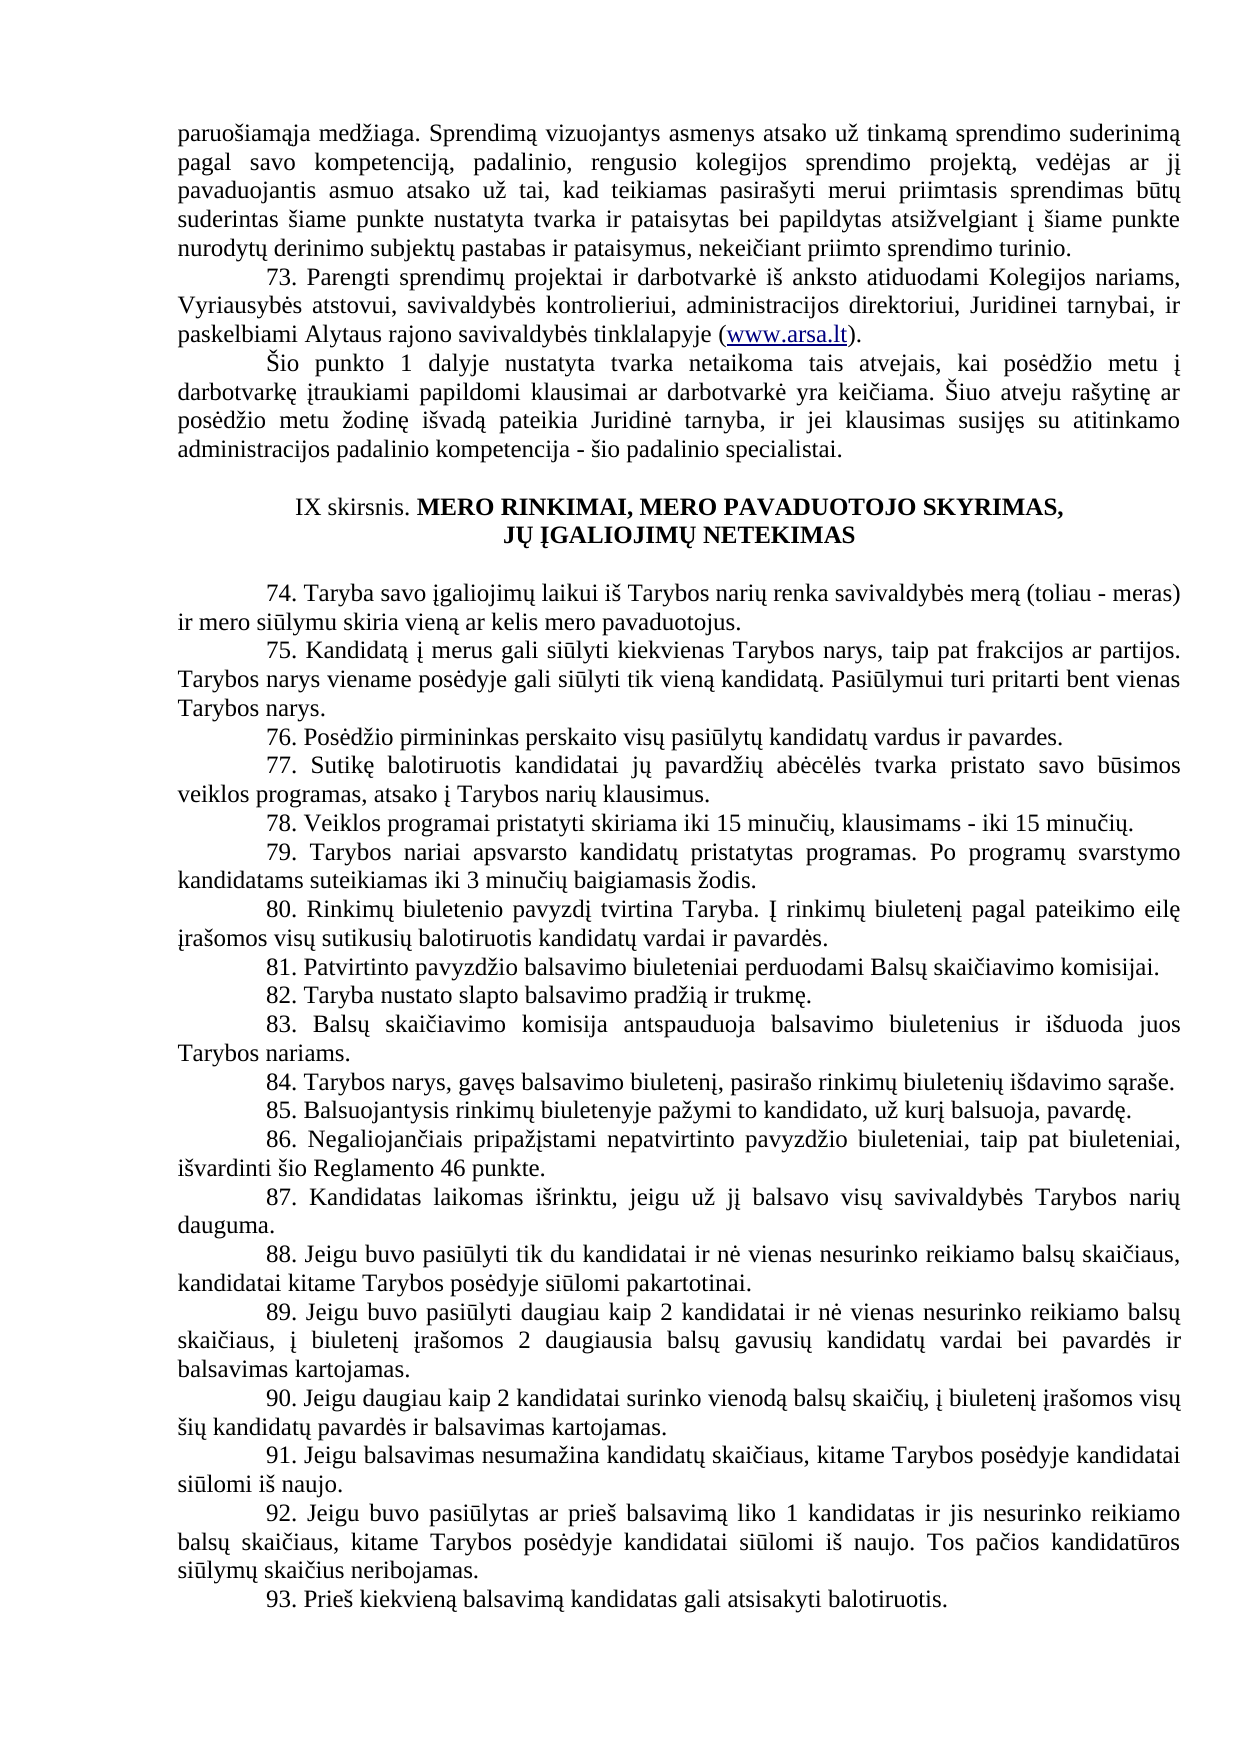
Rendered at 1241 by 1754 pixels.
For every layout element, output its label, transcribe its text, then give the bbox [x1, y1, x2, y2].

text 80. Rinkimų biuletenio pavyzdį tvirtina Taryba. Į rinkimų biuletenį pagal pateikimo eilę įrašomos visų sutikusių balotiruotis kandidatų vardai ir pavardės. [177, 894, 1181, 952]
text 78. Veiklos programai pristatyti skiriama iki 15 minučių, klausimams - iki 15 minučių. [177, 808, 1181, 837]
text 93. Prieš kiekvieną balsavimą kandidatas gali atsisakyti balotiruotis. [177, 1584, 1181, 1613]
text 82. Taryba nustato slapto balsavimo pradžią ir trukmę. [177, 981, 1181, 1009]
text 74. Taryba savo įgaliojimų laikui iš Tarybos narių renka savivaldybės merą (toliau - meras) ir mero siūlymu skiria vieną ar kelis mero pavaduotojus. [177, 578, 1181, 636]
text 86. Negaliojančiais pripažįstami nepatvirtinto pavyzdžio biuleteniai, taip pat biuleteniai, išvardinti šio Reglamento 46 punkte. [177, 1124, 1181, 1182]
text 79. Tarybos nariai apsvarsto kandidatų pristatytas programas. Po programų svarstymo kandidatams suteikiamas iki 3 minučių baigiamasis žodis. [177, 837, 1181, 894]
text 88. Jeigu buvo pasiūlyti tik du kandidatai ir nė vienas nesurinko reikiamo balsų skaičiaus, kandidatai kitame Tarybos posėdyje siūlomi pakartotinai. [177, 1239, 1181, 1297]
text Šio punkto 1 dalyje nustatyta tvarka netaikoma tais atvejais, kai posėdžio metu į darbotvarkę įtraukiami papildomi klausimai ar darbotvarkė yra keičiama. Šiuo atveju rašytinę ar posėdžio metu žodinę išvadą pateikia Juridinė tarnyba, ir jei klausimas susijęs su atitinkamo administracijos padalinio kompetencija - šio padalinio specialistai. [177, 348, 1181, 463]
text 90. Jeigu daugiau kaip 2 kandidatai surinko vienodą balsų skaičių, į biuletenį įrašomos visų šių kandidatų pavardės ir balsavimas kartojamas. [177, 1383, 1181, 1441]
text 84. Tarybos narys, gavęs balsavimo biuletenį, pasirašo rinkimų biuletenių išdavimo sąraše. [177, 1067, 1181, 1096]
text 77. Sutikę balotiruotis kandidatai jų pavardžių abėcėlės tvarka pristato savo būsimos veiklos programas, atsako į Tarybos narių klausimus. [177, 751, 1181, 808]
text 73. Parengti sprendimų projektai ir darbotvarkė iš anksto atiduodami Kolegijos nariams, Vyriausybės atstovui, savivaldybės kontrolieriui, administracijos direktoriui, Juridinei tarnybai, ir paskelbiami Alytaus rajono savivaldybės tinklalapyje (www.arsa.lt). [177, 262, 1181, 348]
text paruošiamąja medžiaga. Sprendimą vizuojantys asmenys atsako už tinkamą sprendimo suderinimą pagal savo kompetenciją, padalinio, rengusio kolegijos sprendimo projektą, vedėjas ar jį pavaduojantis asmuo atsako už tai, kad teikiamas pasirašyti merui priimtasis sprendimas būtų suderintas šiame punkte nustatyta tvarka ir pataisytas bei papildytas atsižvelgiant į šiame punkte nurodytų derinimo subjektų pastabas ir pataisymus, nekeičiant priimto sprendimo turinio. [177, 118, 1181, 262]
text 83. Balsų skaičiavimo komisija antspauduoja balsavimo biuletenius ir išduoda juos Tarybos nariams. [177, 1009, 1181, 1067]
text 89. Jeigu buvo pasiūlyti daugiau kaip 2 kandidatai ir nė vienas nesurinko reikiamo balsų skaičiaus, į biuletenį įrašomos 2 daugiausia balsų gavusių kandidatų vardai bei pavardės ir balsavimas kartojamas. [177, 1297, 1181, 1383]
text 75. Kandidatą į merus gali siūlyti kiekvienas Tarybos narys, taip pat frakcijos ar partijos. Tarybos narys viename posėdyje gali siūlyti tik vieną kandidatą. Pasiūlymui turi pritarti bent vienas Tarybos narys. [177, 636, 1181, 722]
text 76. Posėdžio pirmininkas perskaito visų pasiūlytų kandidatų vardus ir pavardes. [177, 722, 1181, 751]
text 92. Jeigu buvo pasiūlytas ar prieš balsavimą liko 1 kandidatas ir jis nesurinko reikiamo balsų skaičiaus, kitame Tarybos posėdyje kandidatai siūlomi iš naujo. Tos pačios kandidatūros siūlymų skaičius neribojamas. [177, 1498, 1181, 1584]
text 87. Kandidatas laikomas išrinktu, jeigu už jį balsavo visų savivaldybės Tarybos narių dauguma. [177, 1182, 1181, 1239]
text 85. Balsuojantysis rinkimų biuletenyje pažymi to kandidato, už kurį balsuoja, pavardę. [177, 1096, 1181, 1124]
text 81. Patvirtinto pavyzdžio balsavimo biuleteniai perduodami Balsų skaičiavimo komisijai. [177, 952, 1181, 981]
text JŲ ĮGALIOJIMŲ NETEKIMAS [177, 521, 1181, 549]
text 91. Jeigu balsavimas nesumažina kandidatų skaičiaus, kitame Tarybos posėdyje kandidatai siūlomi iš naujo. [177, 1441, 1181, 1498]
text IX skirsnis. MERO RINKIMAI, MERO PAVADUOTOJO SKYRIMAS, [177, 492, 1181, 521]
